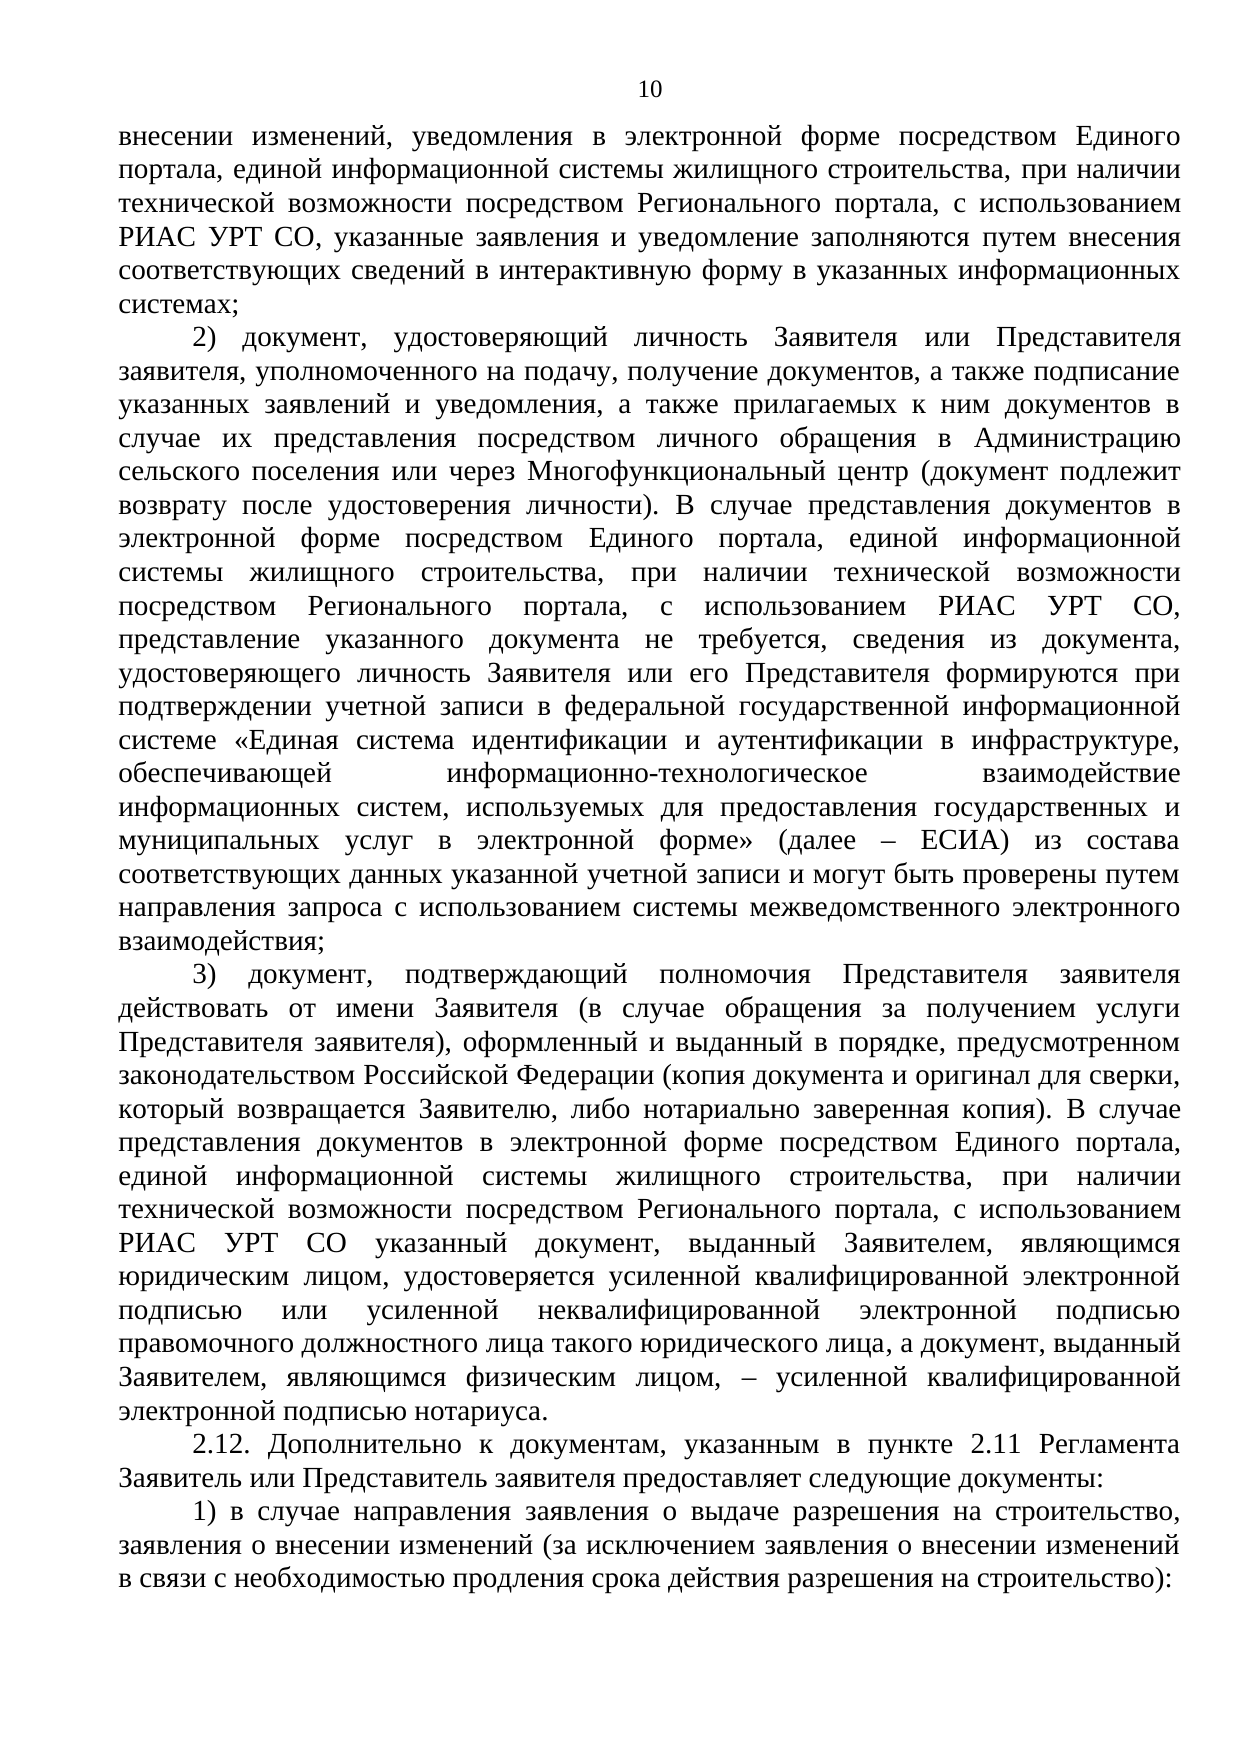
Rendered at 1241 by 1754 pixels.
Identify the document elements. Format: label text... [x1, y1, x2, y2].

text 3) документ, подтверждающий полномочия Представителя заявителя действовать от имени Заявителя (в случае обращения за получением услуги Представителя заявителя), оформленный и выданный в порядке, предусмотренном законодательством Российской Федерации (копия документа и оригинал для сверки, который возвращается Заявителю, либо нотариально заверенная копия). В случае представления документов в электронной форме посредством Единого портала, единой информационной системы жилищного строительства, при наличии технической возможности посредством Регионального портала, с использованием РИАС УРТ СО указанный документ, выданный Заявителем, являющимся юридическим лицом, удостоверяется усиленной квалифицированной электронной подписью или усиленной неквалифицированной электронной подписью правомочного должностного лица такого юридического лица, а документ, выданный Заявителем, являющимся физическим лицом, – усиленной квалифицированной электронной подписью нотариуса. [118, 957, 1181, 1426]
text 1) в случае направления заявления о выдаче разрешения на строительство, заявления о внесении изменений (за исключением заявления о внесении изменений в связи с необходимостью продления срока действия разрешения на строительство): [118, 1493, 1181, 1594]
text внесении изменений, уведомления в электронной форме посредством Единого портала, единой информационной системы жилищного строительства, при наличии технической возможности посредством Регионального портала, с использованием РИАС УРТ СО, указанные заявления и уведомление заполняются путем внесения соответствующих сведений в интерактивную форму в указанных информационных системах; [118, 118, 1181, 319]
text 2.12. Дополнительно к документам, указанным в пункте 2.11 Регламента Заявитель или Представитель заявителя предоставляет следующие документы: [118, 1426, 1181, 1493]
text 2) документ, удостоверяющий личность Заявителя или Представителя заявителя, уполномоченного на подачу, получение документов, а также подписание указанных заявлений и уведомления, а также прилагаемых к ним документов в случае их представления посредством личного обращения в Администрацию сельского поселения или через Многофункциональный центр (документ подлежит возврату после удостоверения личности). В случае представления документов в электронной форме посредством Единого портала, единой информационной системы жилищного строительства, при наличии технической возможности посредством Регионального портала, с использованием РИАС УРТ СО, представление указанного документа не требуется, сведения из документа, удостоверяющего личность Заявителя или его Представителя формируются при подтверждении учетной записи в федеральной государственной информационной системе «Единая система идентификации и аутентификации в инфраструктуре, обеспечивающей информационно-технологическое взаимодействие информационных систем, используемых для предоставления государственных и муниципальных услуг в электронной форме» (далее – ЕСИА) из состава соответствующих данных указанной учетной записи и могут быть проверены путем направления запроса с использованием системы межведомственного электронного взаимодействия; [118, 319, 1181, 957]
